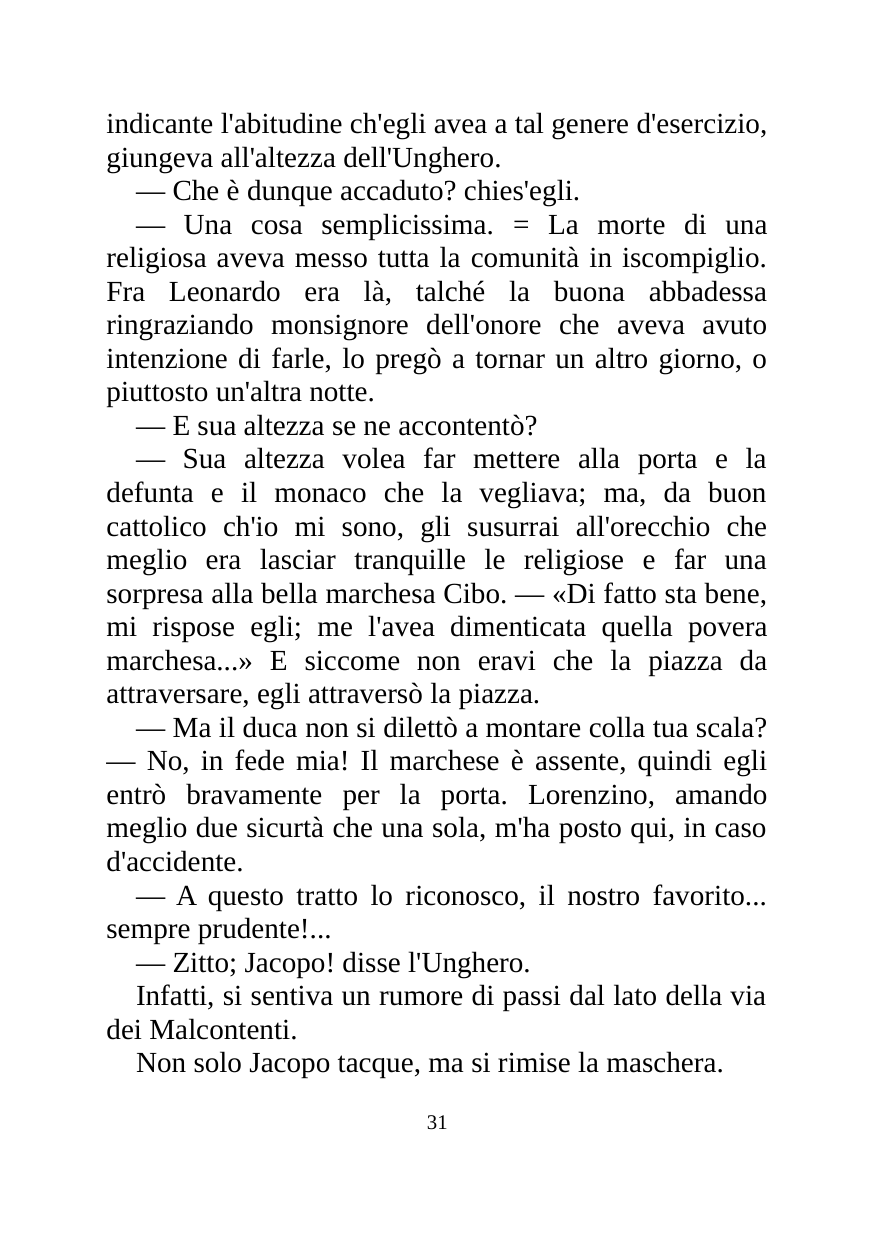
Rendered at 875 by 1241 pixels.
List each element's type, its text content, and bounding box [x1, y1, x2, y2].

text — A questo tratto lo riconosco, il nostro favorito... sempre prudente!... [106, 878, 768, 945]
text — Zitto; Jacopo! disse l'Unghero. [106, 945, 768, 978]
text — Ma il duca non si dilettò a montare colla tua scala? — No, in fede mia! Il marchese è assente, quindi egli entrò bravamente per la porta. Lorenzino, amando meglio due sicurtà che una sola, m'ha posto qui, in caso d'accidente. [106, 710, 768, 878]
text Non solo Jacopo tacque, ma si rimise la maschera. [106, 1045, 768, 1079]
text — Una cosa semplicissima. = La morte di una religiosa aveva messo tutta la comunità in iscompiglio. Fra Leonardo era là, talché la buona abbadessa ringraziando monsignore dell'onore che aveva avuto intenzione di farle, lo pregò a tornar un altro giorno, o piuttosto un'altra notte. [106, 207, 768, 408]
text — E sua altezza se ne accontentò? [106, 408, 768, 442]
text — Sua altezza volea far mettere alla porta e la defunta e il monaco che la vegliava; ma, da buon cattolico ch'io mi sono, gli susurrai all'orecchio che meglio era lasciar tranquille le religiose e far una sorpresa alla bella marchesa Cibo. — «Di fatto sta bene, mi rispose egli; me l'avea dimenticata quella povera marchesa...» E siccome non eravi che la piazza da attraversare, egli attraversò la piazza. [106, 442, 768, 710]
text Infatti, si sentiva un rumore di passi dal lato della via dei Malcontenti. [106, 978, 768, 1045]
text — Che è dunque accaduto? chies'egli. [106, 173, 768, 207]
text indicante l'abitudine ch'egli avea a tal genere d'esercizio, giungeva all'altezza dell'Unghero. [106, 106, 768, 173]
